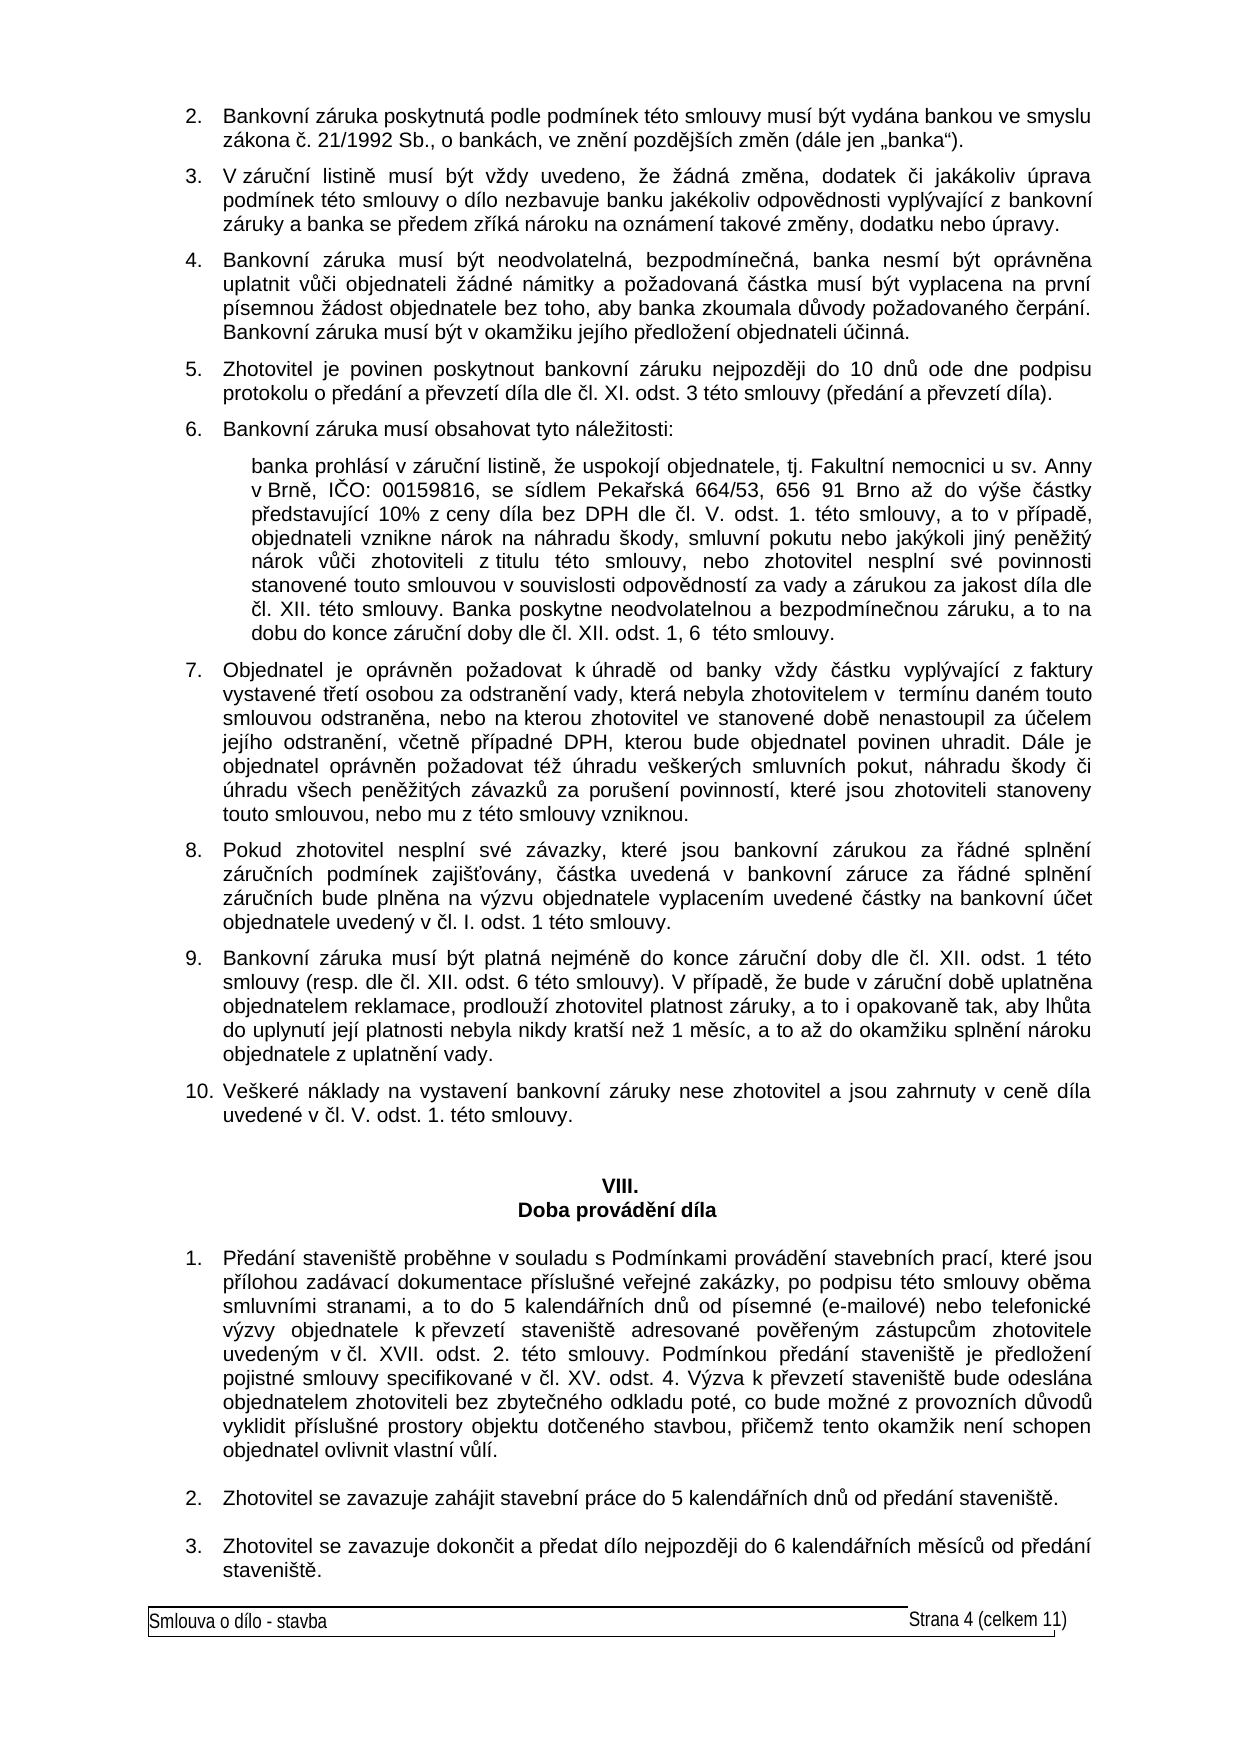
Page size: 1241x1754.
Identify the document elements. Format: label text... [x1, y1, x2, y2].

list Pokud zhotovitel nesplní své závazky, které jsou bankovní zárukou za řádné splnění záručních podmínek zajišťovány, částka uvedená v bankovní záruce za řádné splnění záručních bude plněna na výzvu objednatele vyplacením uvedené částky na bankovní účet objednatele uvedený v čl. I. odst. 1 této smlouvy. [185, 838, 1093, 934]
text VIII. [148, 1174, 1093, 1198]
list Bankovní záruka musí být neodvolatelná, bezpodmínečná, banka nesmí být oprávněna uplatnit vůči objednateli žádné námitky a požadovaná částka musí být vyplacena na první písemnou žádost objednatele bez toho, aby banka zkoumala důvody požadovaného čerpání. Bankovní záruka musí být v okamžiku jejího předložení objednateli účinná. [185, 248, 1093, 344]
list Předání staveniště proběhne v souladu s Podmínkami provádění stavebních prací, které jsou přílohou zadávací dokumentace příslušné veřejné zakázky, po podpisu této smlouvy oběma smluvními stranami, a to do 5 kalendářních dnů od písemné (e-mailové) nebo telefonické výzvy objednatele k převzetí staveniště adresované pověřeným zástupcům zhotovitele uvedeným v čl. XVII. odst. 2. této smlouvy. Podmínkou předání staveniště je předložení pojistné smlouvy specifikované v čl. XV. odst. 4. Výzva k převzetí staveniště bude odeslána objednatelem zhotoviteli bez zbytečného odkladu poté, co bude možné z provozních důvodů vyklidit příslušné prostory objektu dotčeného stavbou, přičemž tento okamžik není schopen objednatel ovlivnit vlastní vůlí. [185, 1246, 1093, 1462]
list Bankovní záruka poskytnutá podle podmínek této smlouvy musí být vydána bankou ve smyslu zákona č. 21/1992 Sb., o bankách, ve znění pozdějších změn (dále jen „banka“). [185, 103, 1093, 151]
list V záruční listině musí být vždy uvedeno, že žádná změna, dodatek či jakákoliv úprava podmínek této smlouvy o dílo nezbavuje banku jakékoliv odpovědnosti vyplývající z bankovní záruky a banka se předem zříká nároku na oznámení takové změny, dodatku nebo úpravy. [185, 164, 1093, 236]
text banka prohlásí v záruční listině, že uspokojí objednatele, tj. Fakultní nemocnici u sv. Anny v Brně, IČO: 00159816, se sídlem Pekařská 664/53, 656 91 Brno až do výše částky představující 10% z ceny díla bez DPH dle čl. V. odst. 1. této smlouvy, a to v případě, objednateli vznikne nárok na náhradu škody, smluvní pokutu nebo jakýkoli jiný peněžitý nárok vůči zhotoviteli z titulu této smlouvy, nebo zhotovitel nesplní své povinnosti stanovené touto smlouvou v souvislosti odpovědností za vady a zárukou za jakost díla dle čl. XII. této smlouvy. Banka poskytne neodvolatelnou a bezpodmínečnou záruku, a to na dobu do konce záruční doby dle čl. XII. odst. 1, 6 této smlouvy. [251, 453, 1093, 645]
list Objednatel je oprávněn požadovat k úhradě od banky vždy částku vyplývající z faktury vystavené třetí osobou za odstranění vady, která nebyla zhotovitelem v termínu daném touto smlouvou odstraněna, nebo na kterou zhotovitel ve stanovené době nenastoupil za účelem jejího odstranění, včetně případné DPH, kterou bude objednatel povinen uhradit. Dále je objednatel oprávněn požadovat též úhradu veškerých smluvních pokut, náhradu škody či úhradu všech peněžitých závazků za porušení povinností, které jsou zhotoviteli stanoveny touto smlouvou, nebo mu z této smlouvy vzniknou. [185, 658, 1093, 825]
list Veškeré náklady na vystavení bankovní záruky nese zhotovitel a jsou zahrnuty v ceně díla uvedené v čl. V. odst. 1. této smlouvy. [185, 1078, 1093, 1126]
list Zhotovitel je povinen poskytnout bankovní záruku nejpozději do 10 dnů ode dne podpisu protokolu o předání a převzetí díla dle čl. XI. odst. 3 této smlouvy (předání a převzetí díla). [185, 357, 1093, 404]
text Doba provádění díla [148, 1198, 1093, 1222]
list Bankovní záruka musí být platná nejméně do konce záruční doby dle čl. XII. odst. 1 této smlouvy (resp. dle čl. XII. odst. 6 této smlouvy). V případě, že bude v záruční době uplatněna objednatelem reklamace, prodlouží zhotovitel platnost záruky, a to i opakovaně tak, aby lhůta do uplynutí její platnosti nebyla nikdy kratší než 1 měsíc, a to až do okamžiku splnění nároku objednatele z uplatnění vady. [185, 946, 1093, 1066]
list Zhotovitel se zavazuje zahájit stavební práce do 5 kalendářních dnů od předání staveniště. [185, 1486, 1093, 1510]
list Bankovní záruka musí obsahovat tyto náležitosti: [185, 417, 1093, 441]
list Zhotovitel se zavazuje dokončit a předat dílo nejpozději do 6 kalendářních měsíců od předání staveniště. [185, 1534, 1093, 1582]
